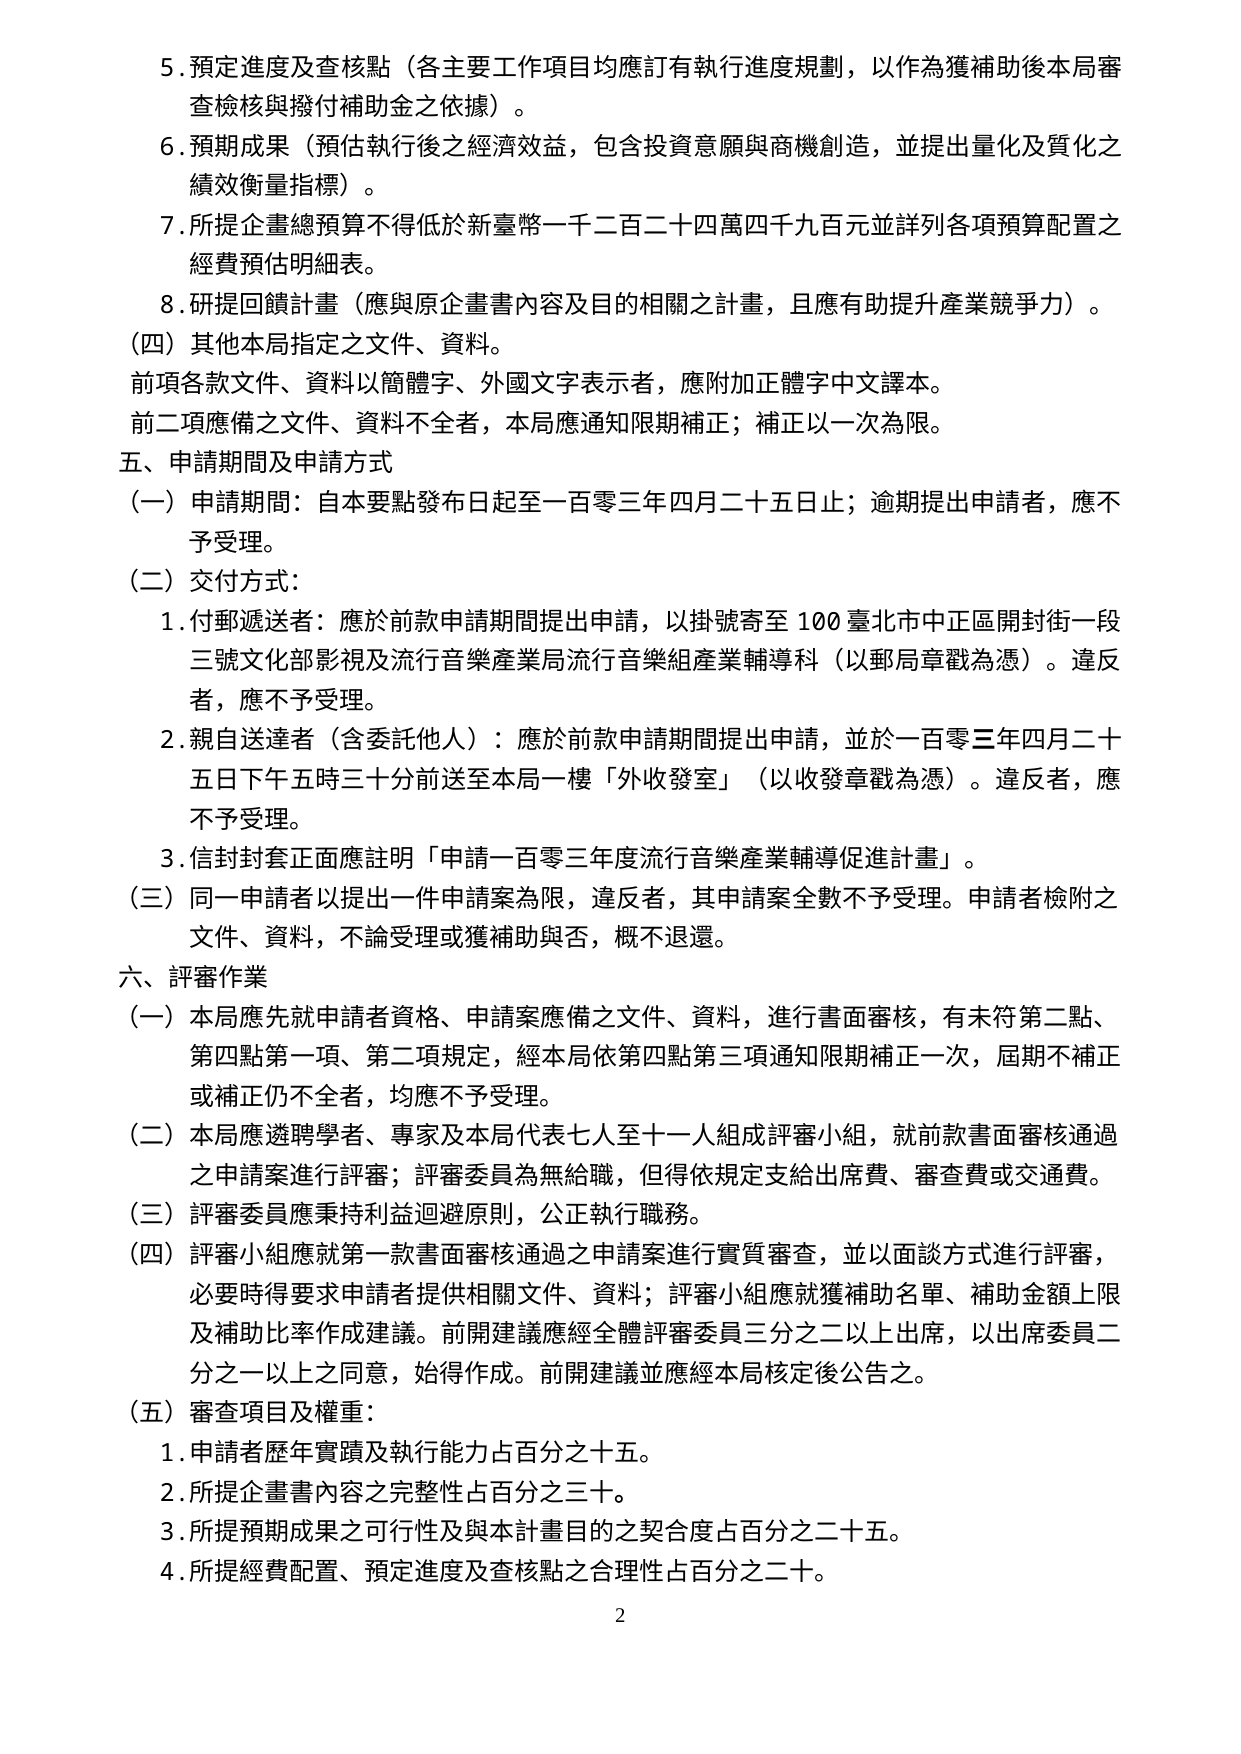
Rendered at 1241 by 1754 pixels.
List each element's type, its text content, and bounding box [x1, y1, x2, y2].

text 5.預定進度及查核點（各主要工作項目均應訂有執行進度規劃，以作為獲補助後本局審查檢核與撥付補助金之依據）。 [159, 44, 1122, 123]
text 3.信封封套正面應註明「申請一百零三年度流行音樂產業輔導促進計畫」。 [159, 836, 1122, 876]
text 六、評審作業 [118, 955, 1122, 994]
text （三）評審委員應秉持利益迴避原則，公正執行職務。 [114, 1192, 1122, 1232]
text （四）評審小組應就第一款書面審核通過之申請案進行實質審查，並以面談方式進行評審，必要時得要求申請者提供相關文件、資料；評審小組應就獲補助名單、補助金額上限及補助比率作成建議。前開建議應經全體評審委員三分之二以上出席，以出席委員二分之一以上之同意，始得作成。前開建議並應經本局核定後公告之。 [114, 1232, 1122, 1390]
text （一）申請期間：自本要點發布日起至一百零三年四月二十五日止；逾期提出申請者，應不予受理。 [115, 480, 1122, 559]
text 五、申請期間及申請方式 [118, 440, 1122, 480]
text 1.付郵遞送者：應於前款申請期間提出申請，以掛號寄至100臺北市中正區開封街一段三號文化部影視及流行音樂產業局流行音樂組產業輔導科（以郵局章戳為憑）。違反者，應不予受理。 [159, 598, 1122, 717]
text 前二項應備之文件、資料不全者，本局應通知限期補正；補正以一次為限。 [130, 401, 1122, 440]
text （一）本局應先就申請者資格、申請案應備之文件、資料，進行書面審核，有未符第二點、第四點第一項、第二項規定，經本局依第四點第三項通知限期補正一次，屆期不補正或補正仍不全者，均應不予受理。 [114, 994, 1122, 1113]
text （四）其他本局指定之文件、資料。 [115, 321, 1122, 361]
text （二）本局應遴聘學者、專家及本局代表七人至十一人組成評審小組，就前款書面審核通過之申請案進行評審；評審委員為無給職，但得依規定支給出席費、審查費或交通費。 [114, 1113, 1122, 1192]
text （五）審查項目及權重： [114, 1390, 1122, 1430]
text 8.研提回饋計畫（應與原企畫書內容及目的相關之計畫，且應有助提升產業競爭力）。 [159, 282, 1122, 321]
text （二）交付方式： [114, 559, 1122, 598]
text 前項各款文件、資料以簡體字、外國文字表示者，應附加正體字中文譯本。 [130, 361, 1122, 401]
text 3.所提預期成果之可行性及與本計畫目的之契合度占百分之二十五。 [159, 1509, 1122, 1548]
text 7.所提企畫總預算不得低於新臺幣一千二百二十四萬四千九百元並詳列各項預算配置之經費預估明細表。 [159, 203, 1122, 282]
text 1.申請者歷年實蹟及執行能力占百分之十五。 [159, 1430, 1122, 1469]
text （三）同一申請者以提出一件申請案為限，違反者，其申請案全數不予受理。申請者檢附之文件、資料，不論受理或獲補助與否，概不退還。 [114, 876, 1122, 955]
text 6.預期成果（預估執行後之經濟效益，包含投資意願與商機創造，並提出量化及質化之績效衡量指標）。 [159, 123, 1122, 203]
text 2.所提企畫書內容之完整性占百分之三十。 [159, 1469, 1122, 1509]
text 4.所提經費配置、預定進度及查核點之合理性占百分之二十。 [159, 1548, 1122, 1588]
text 2.親自送達者（含委託他人）：應於前款申請期間提出申請，並於一百零三年四月二十五日下午五時三十分前送至本局一樓「外收發室」（以收發章戳為憑）。違反者，應不予受理。 [159, 717, 1122, 836]
